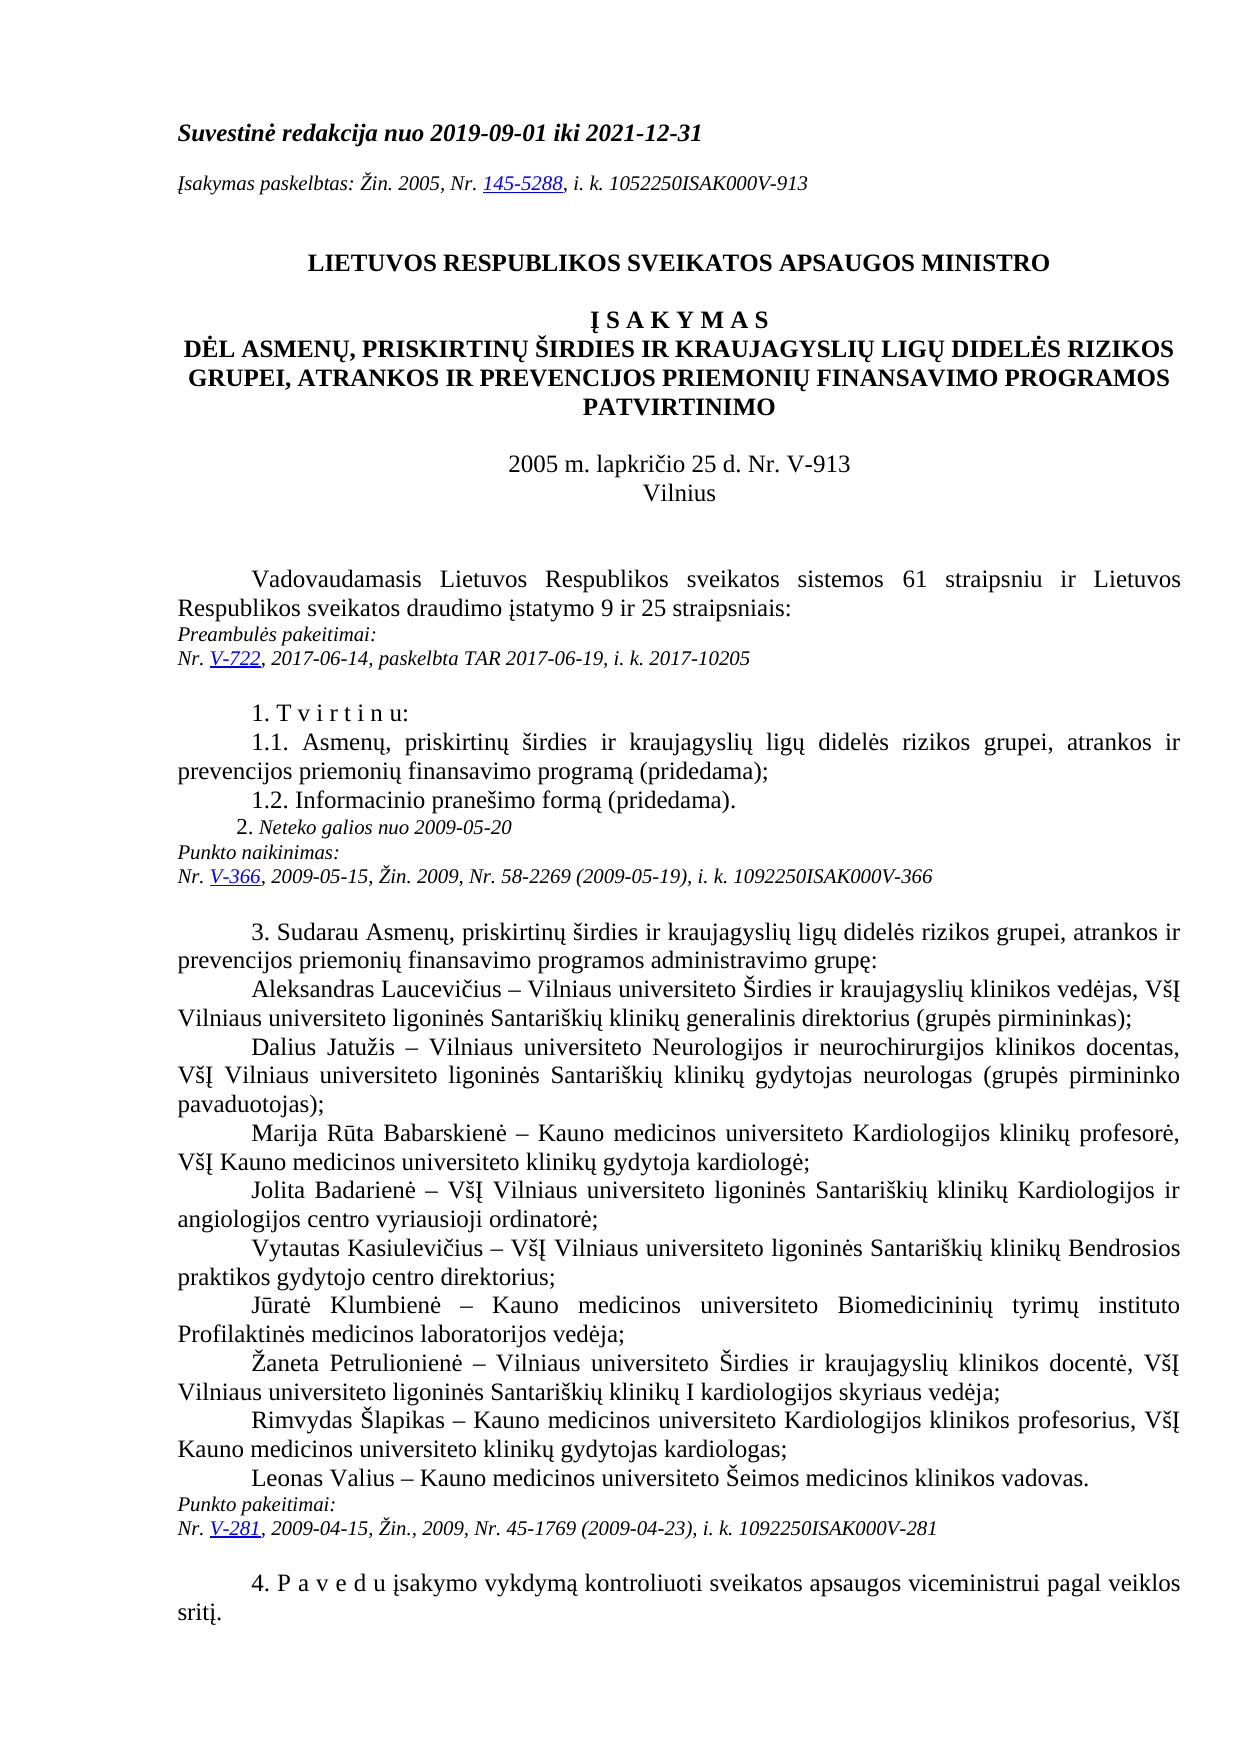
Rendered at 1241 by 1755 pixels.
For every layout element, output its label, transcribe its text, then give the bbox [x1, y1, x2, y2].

text Punkto naikinimas: [177, 840, 1181, 864]
text Žaneta Petrulionienė – Vilniaus universiteto Širdies ir kraujagyslių klinikos docentė, VšĮ Vilniaus universiteto ligoninės Santariškių klinikų I kardiologijos skyriaus vedėja; [177, 1348, 1181, 1405]
text Leonas Valius – Kauno medicinos universiteto Šeimos medicinos klinikos vadovas. [177, 1463, 1181, 1492]
text 1. Tvirtinu: [177, 698, 1181, 727]
text Nr. V-366, 2009-05-15, Žin. 2009, Nr. 58-2269 (2009-05-19), i. k. 1092250ISAK000V-366 [177, 864, 1181, 888]
text Punkto pakeitimai: [177, 1492, 1181, 1516]
text Vytautas Kasiulevičius – VšĮ Vilniaus universiteto ligoninės Santariškių klinikų Bendrosios praktikos gydytojo centro direktorius; [177, 1233, 1181, 1290]
text 4. P a v e d u įsakymo vykdymą kontroliuoti sveikatos apsaugos viceministrui pagal veiklos sritį. [177, 1568, 1181, 1626]
text Dalius Jatužis – Vilniaus universiteto Neurologijos ir neurochirurgijos klinikos docentas, VšĮ Vilniaus universiteto ligoninės Santariškių klinikų gydytojas neurologas (grupės pirmininko pavaduotojas); [177, 1032, 1181, 1118]
text Jolita Badarienė – VšĮ Vilniaus universiteto ligoninės Santariškių klinikų Kardiologijos ir angiologijos centro vyriausioji ordinatorė; [177, 1175, 1181, 1233]
text 3. Sudarau Asmenų, priskirtinų širdies ir kraujagyslių ligų didelės rizikos grupei, atrankos ir prevencijos priemonių finansavimo programos administravimo grupę: [177, 917, 1181, 974]
text Rimvydas Šlapikas – Kauno medicinos universiteto Kardiologijos klinikos profesorius, VšĮ Kauno medicinos universiteto klinikų gydytojas kardiologas; [177, 1405, 1181, 1463]
text Marija Rūta Babarskienė – Kauno medicinos universiteto Kardiologijos klinikų profesorė, VšĮ Kauno medicinos universiteto klinikų gydytoja kardiologė; [177, 1118, 1181, 1175]
text Į S A K Y M A S [177, 305, 1181, 334]
text Įsakymas paskelbtas: Žin. 2005, Nr. 145-5288, i. k. 1052250ISAK000V-913 [177, 171, 1181, 195]
text Nr. V-722, 2017-06-14, paskelbta TAR 2017-06-19, i. k. 2017-10205 [177, 646, 1181, 670]
text Aleksandras Laucevičius – Vilniaus universiteto Širdies ir kraujagyslių klinikos vedėjas, VšĮ Vilniaus universiteto ligoninės Santariškių klinikų generalinis direktorius (grupės pirmininkas); [177, 974, 1181, 1032]
text 1.2. Informacinio pranešimo formą (pridedama). [177, 785, 1181, 813]
text Nr. V-281, 2009-04-15, Žin., 2009, Nr. 45-1769 (2009-04-23), i. k. 1092250ISAK000V-281 [177, 1516, 1181, 1540]
text Preambulės pakeitimai: [177, 622, 1181, 646]
text 2. Neteko galios nuo 2009-05-20 [177, 813, 1181, 840]
text 2005 m. lapkričio 25 d. Nr. V-913 [177, 449, 1181, 478]
text Vilnius [177, 478, 1181, 507]
text Suvestinė redakcija nuo 2019-09-01 iki 2021-12-31 [177, 118, 1181, 147]
text Vadovaudamasis Lietuvos Respublikos sveikatos sistemos 61 straipsniu ir Lietuvos Respublikos sveikatos draudimo įstatymo 9 ir 25 straipsniais: [177, 564, 1181, 622]
text Jūratė Klumbienė – Kauno medicinos universiteto Biomedicininių tyrimų instituto Profilaktinės medicinos laboratorijos vedėja; [177, 1290, 1181, 1348]
text 1.1. Asmenų, priskirtinų širdies ir kraujagyslių ligų didelės rizikos grupei, atrankos ir prevencijos priemonių finansavimo programą (pridedama); [177, 727, 1181, 785]
text DĖL ASMENŲ, PRISKIRTINŲ ŠIRDIES IR KRAUJAGYSLIŲ LIGŲ DIDELĖS RIZIKOS GRUPEI, ATRANKOS IR PREVENCIJOS PRIEMONIŲ FINANSAVIMO PROGRAMOS PATVIRTINIMO [177, 334, 1181, 420]
text LIETUVOS RESPUBLIKOS SVEIKATOS APSAUGOS MINISTRO [177, 248, 1181, 277]
